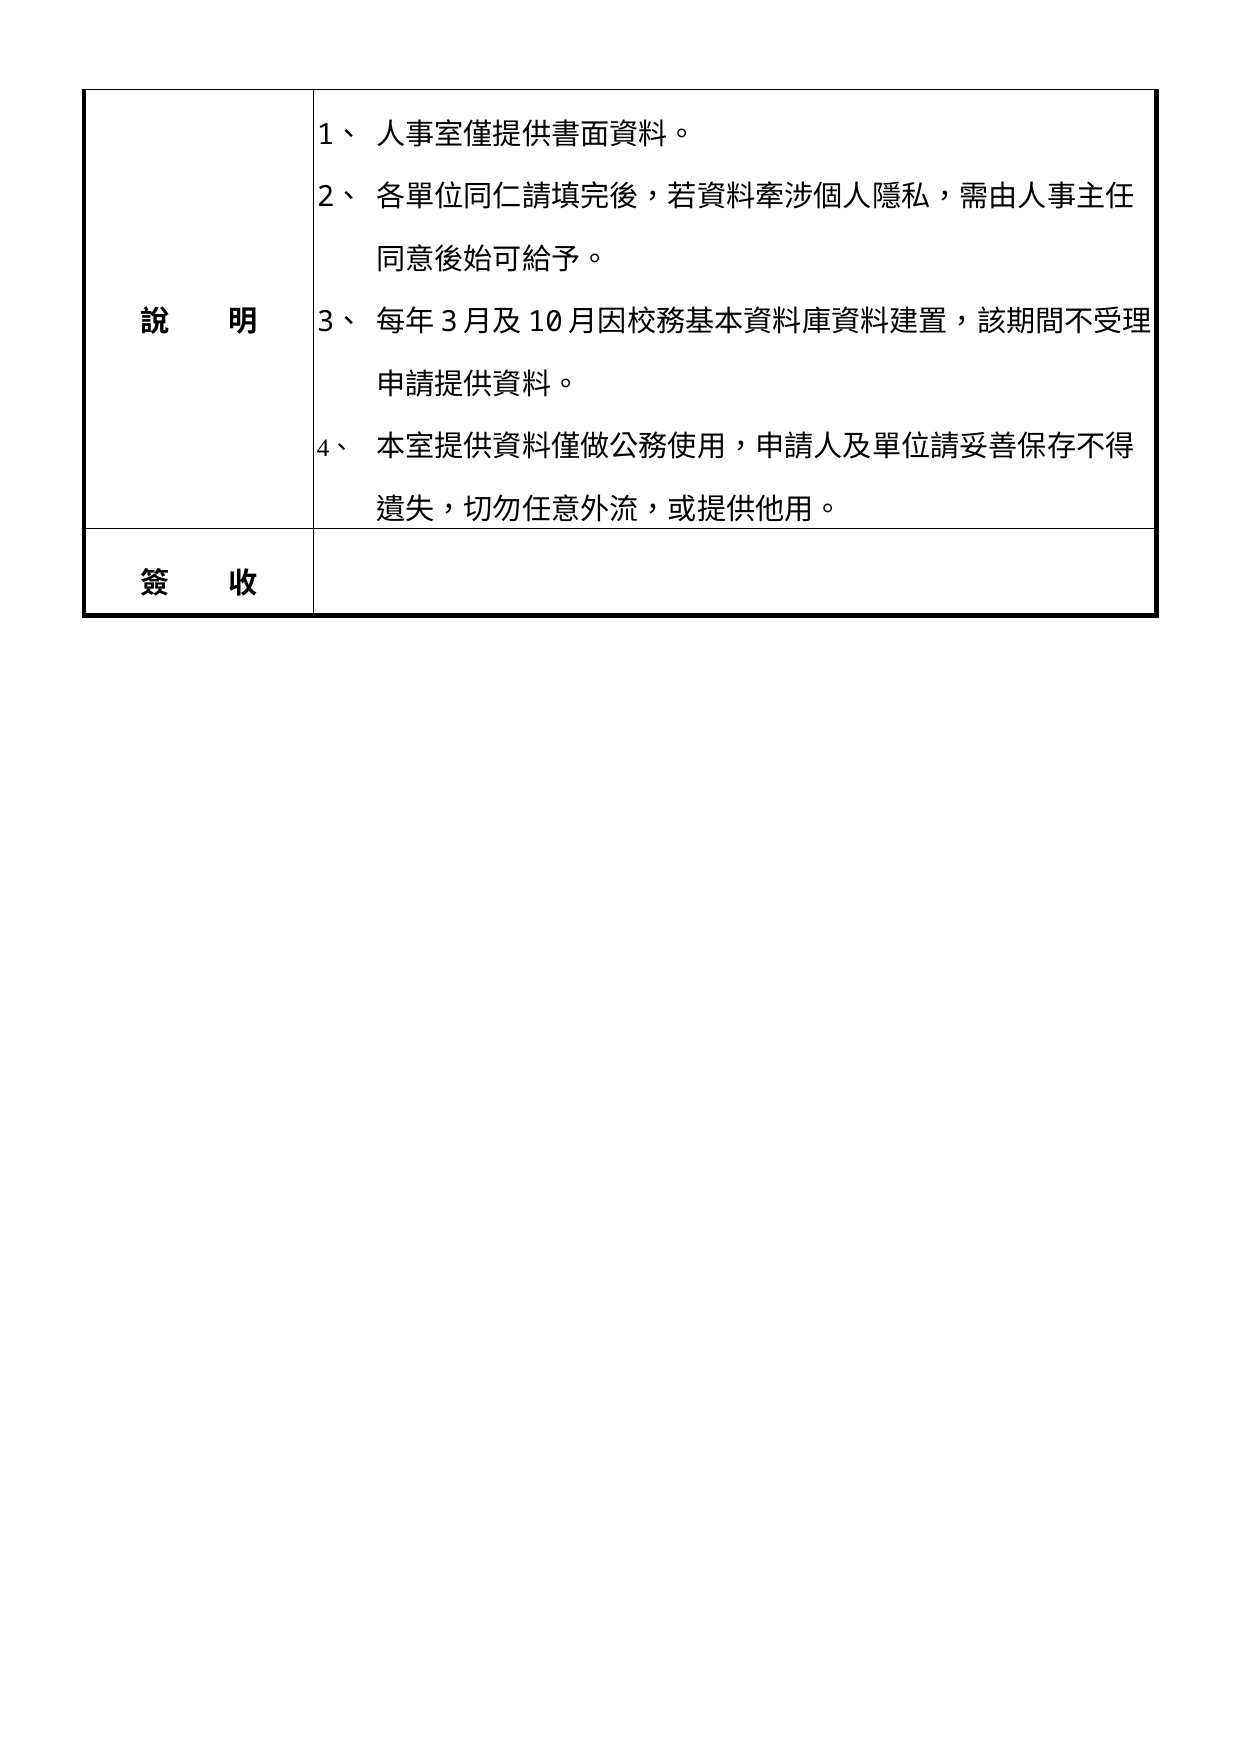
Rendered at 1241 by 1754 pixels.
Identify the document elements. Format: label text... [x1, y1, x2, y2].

table_cell 說 明 [86, 90, 313, 527]
table_cell [314, 529, 1154, 613]
table_cell 人事室僅提供書面資料。 各單位同仁請填完後，若資料牽涉個人隱私，需由人事主任同意後始可給予。 每年3月及10月因校務基本資料庫資料建置，該期間不受理申請提供資料。 本室提供資料僅做公務使用，申請人及單位請妥善保存不得遺失，切勿任意外流，或提供他用。 [314, 90, 1154, 527]
table_cell 簽 收 [86, 529, 313, 613]
